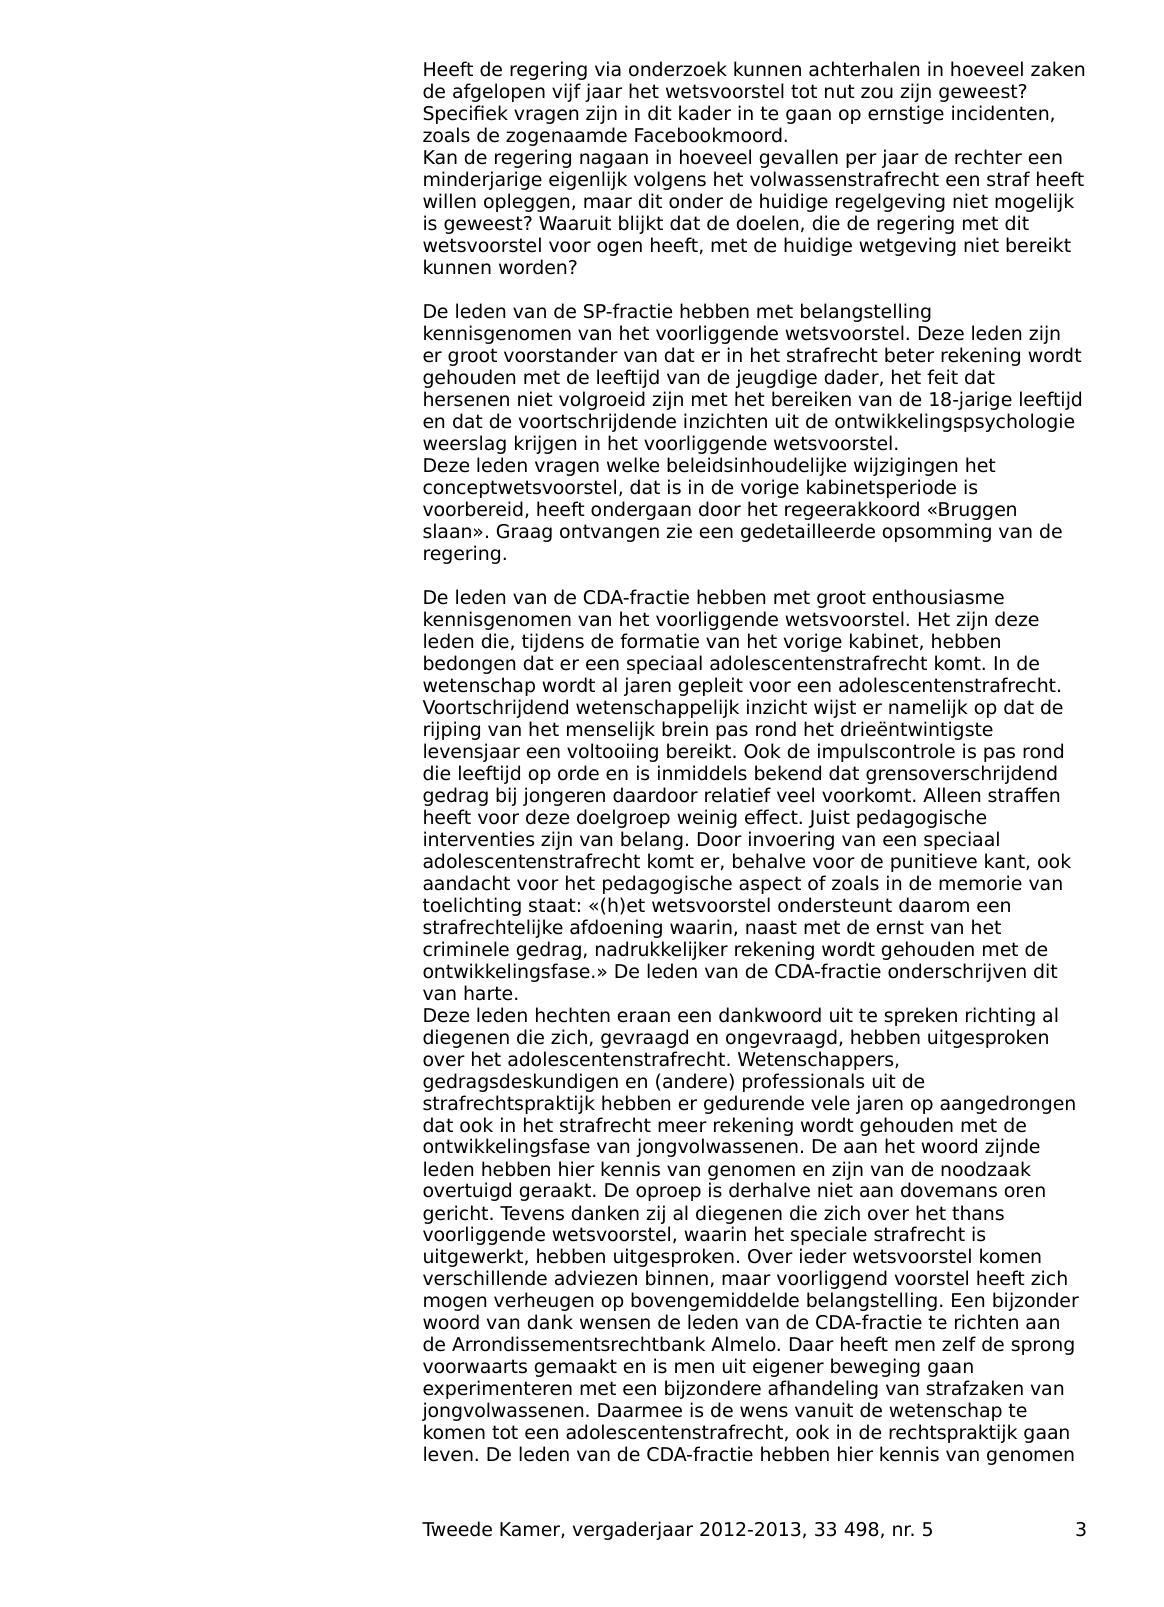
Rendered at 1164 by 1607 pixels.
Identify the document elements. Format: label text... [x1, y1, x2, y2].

text De leden van de SP-fractie hebben met belangstelling kennisgenomen van het voorliggende wetsvoorstel. Deze leden zijn er groot voorstander van dat er in het strafrecht beter rekening wordt gehouden met de leeftijd van de jeugdige dader, het feit dat hersenen niet volgroeid zijn met het bereiken van de 18-jarige leeftijd en dat de voortschrijdende inzichten uit de ontwikkelingspsychologie weerslag krijgen in het voorliggende wetsvoorstel. [422, 301, 1087, 455]
text De leden van de CDA-fractie hebben met groot enthousiasme kennisgenomen van het voorliggende wetsvoorstel. Het zijn deze leden die, tijdens de formatie van het vorige kabinet, hebben bedongen dat er een speciaal adolescentenstrafrecht komt. In de wetenschap wordt al jaren gepleit voor een adolescentenstrafrecht. Voortschrijdend wetenschappelijk inzicht wijst er namelijk op dat de rijping van het menselijk brein pas rond het drieëntwintigste levensjaar een voltooiing bereikt. Ook de impulscontrole is pas rond die leeftijd op orde en is inmiddels bekend dat grensoverschrijdend gedrag bij jongeren daardoor relatief veel voorkomt. Alleen straffen heeft voor deze doelgroep weinig effect. Juist pedagogische interventies zijn van belang. Door invoering van een speciaal adolescentenstrafrecht komt er, behalve voor de punitieve kant, ook aandacht voor het pedagogische aspect of zoals in de memorie van toelichting staat: «(h)et wetsvoorstel ondersteunt daarom een strafrechtelijke afdoening waarin, naast met de ernst van het criminele gedrag, nadrukkelijker rekening wordt gehouden met de ontwikkelingsfase.» De leden van de CDA-fractie onderschrijven dit van harte. [422, 587, 1087, 1004]
text Heeft de regering via onderzoek kunnen achterhalen in hoeveel zaken de afgelopen vijf jaar het wetsvoorstel tot nut zou zijn geweest? Specifiek vragen zijn in dit kader in te gaan op ernstige incidenten, zoals de zogenaamde Facebookmoord. [422, 59, 1087, 147]
text Deze leden hechten eraan een dankwoord uit te spreken richting al diegenen die zich, gevraagd en ongevraagd, hebben uitgesproken over het adolescentenstrafrecht. Wetenschappers, gedragsdeskundigen en (andere) professionals uit de strafrechtspraktijk hebben er gedurende vele jaren op aangedrongen dat ook in het strafrecht meer rekening wordt gehouden met de ontwikkelingsfase van jongvolwassenen. De aan het woord zijnde leden hebben hier kennis van genomen en zijn van de noodzaak overtuigd geraakt. De oproep is derhalve niet aan dovemans oren gericht. Tevens danken zij al diegenen die zich over het thans voorliggende wetsvoorstel, waarin het speciale strafrecht is uitgewerkt, hebben uitgesproken. Over ieder wetsvoorstel komen verschillende adviezen binnen, maar voorliggend voorstel heeft zich mogen verheugen op bovengemiddelde belangstelling. Een bijzonder woord van dank wensen de leden van de CDA-fractie te richten aan de Arrondissementsrechtbank Almelo. Daar heeft men zelf de sprong voorwaarts gemaakt en is men uit eigener beweging gaan experimenteren met een bijzondere afhandeling van strafzaken van jongvolwassenen. Daarmee is de wens vanuit de wetenschap te komen tot een adolescentenstrafrecht, ook in de rechtspraktijk gaan leven. De leden van de CDA-fractie hebben hier kennis van genomen [422, 1004, 1087, 1466]
text Deze leden vragen welke beleidsinhoudelijke wijzigingen het conceptwetsvoorstel, dat is in de vorige kabinetsperiode is voorbereid, heeft ondergaan door het regeerakkoord «Bruggen slaan». Graag ontvangen zie een gedetailleerde opsomming van de regering. [422, 455, 1087, 565]
text Kan de regering nagaan in hoeveel gevallen per jaar de rechter een minderjarige eigenlijk volgens het volwassenstrafrecht een straf heeft willen opleggen, maar dit onder de huidige regelgeving niet mogelijk is geweest? Waaruit blijkt dat de doelen, die de regering met dit wetsvoorstel voor ogen heeft, met de huidige wetgeving niet bereikt kunnen worden? [422, 147, 1087, 279]
